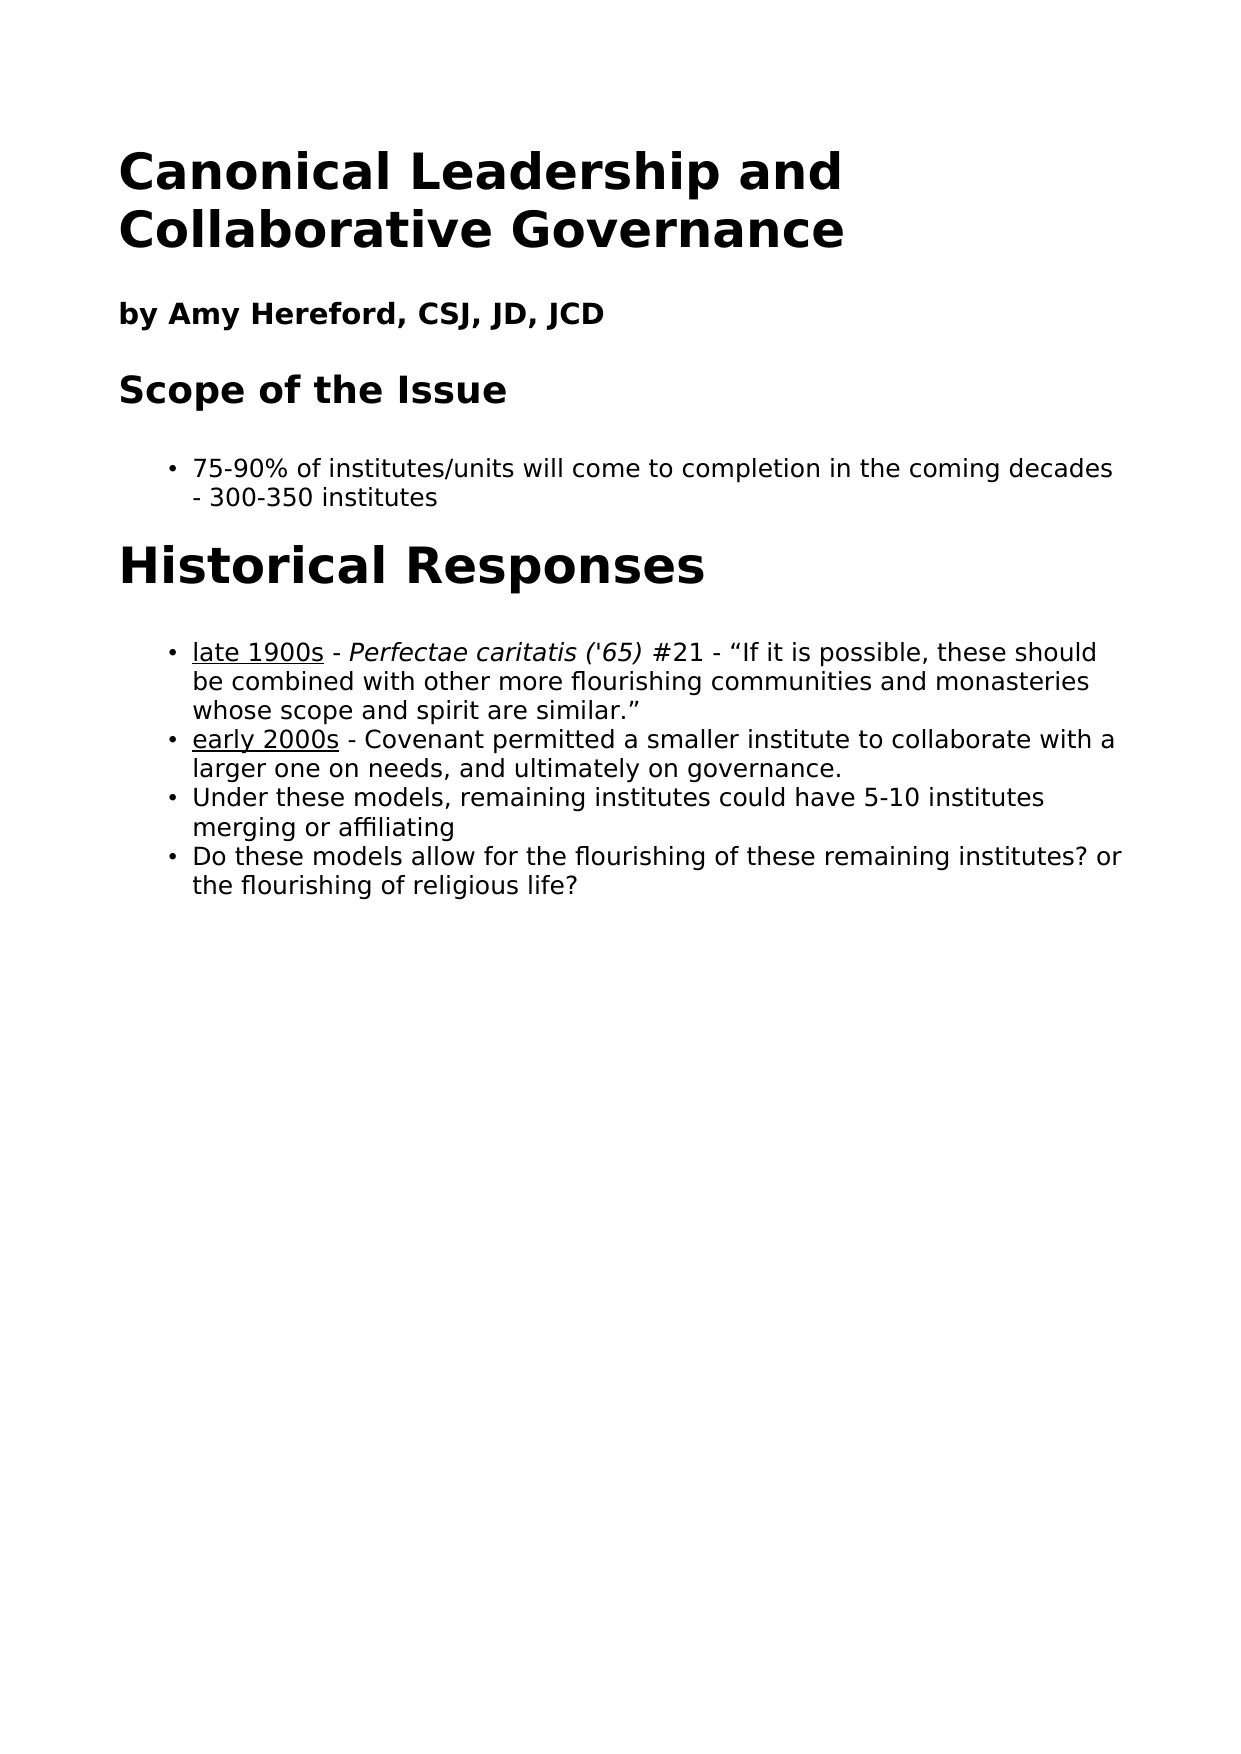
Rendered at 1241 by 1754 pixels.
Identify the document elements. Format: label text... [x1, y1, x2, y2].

list early 2000s - Covenant permitted a smaller institute to collaborate with a larger one on needs, and ultimately on governance. [177, 725, 1122, 783]
subtitle by Amy Hereford, CSJ, JD, JCD [118, 297, 1122, 331]
list Do these models allow for the flourishing of these remaining institutes? or the flourishing of religious life? [177, 842, 1122, 900]
subtitle Scope of the Issue [118, 368, 1122, 412]
list 75-90% of institutes/units will come to completion in the coming decades - 300-350 institutes [177, 454, 1122, 512]
subtitle Canonical Leadership and Collaborative Governance [118, 143, 1122, 259]
list Under these models, remaining institutes could have 5-10 institutes merging or affiliating [177, 783, 1122, 842]
list late 1900s - Perfectae caritatis ('65) #21 - “If it is possible, these should be combined with other more flourishing communities and monasteries whose scope and spirit are similar.” [177, 638, 1122, 725]
subtitle Historical Responses [118, 537, 1122, 596]
